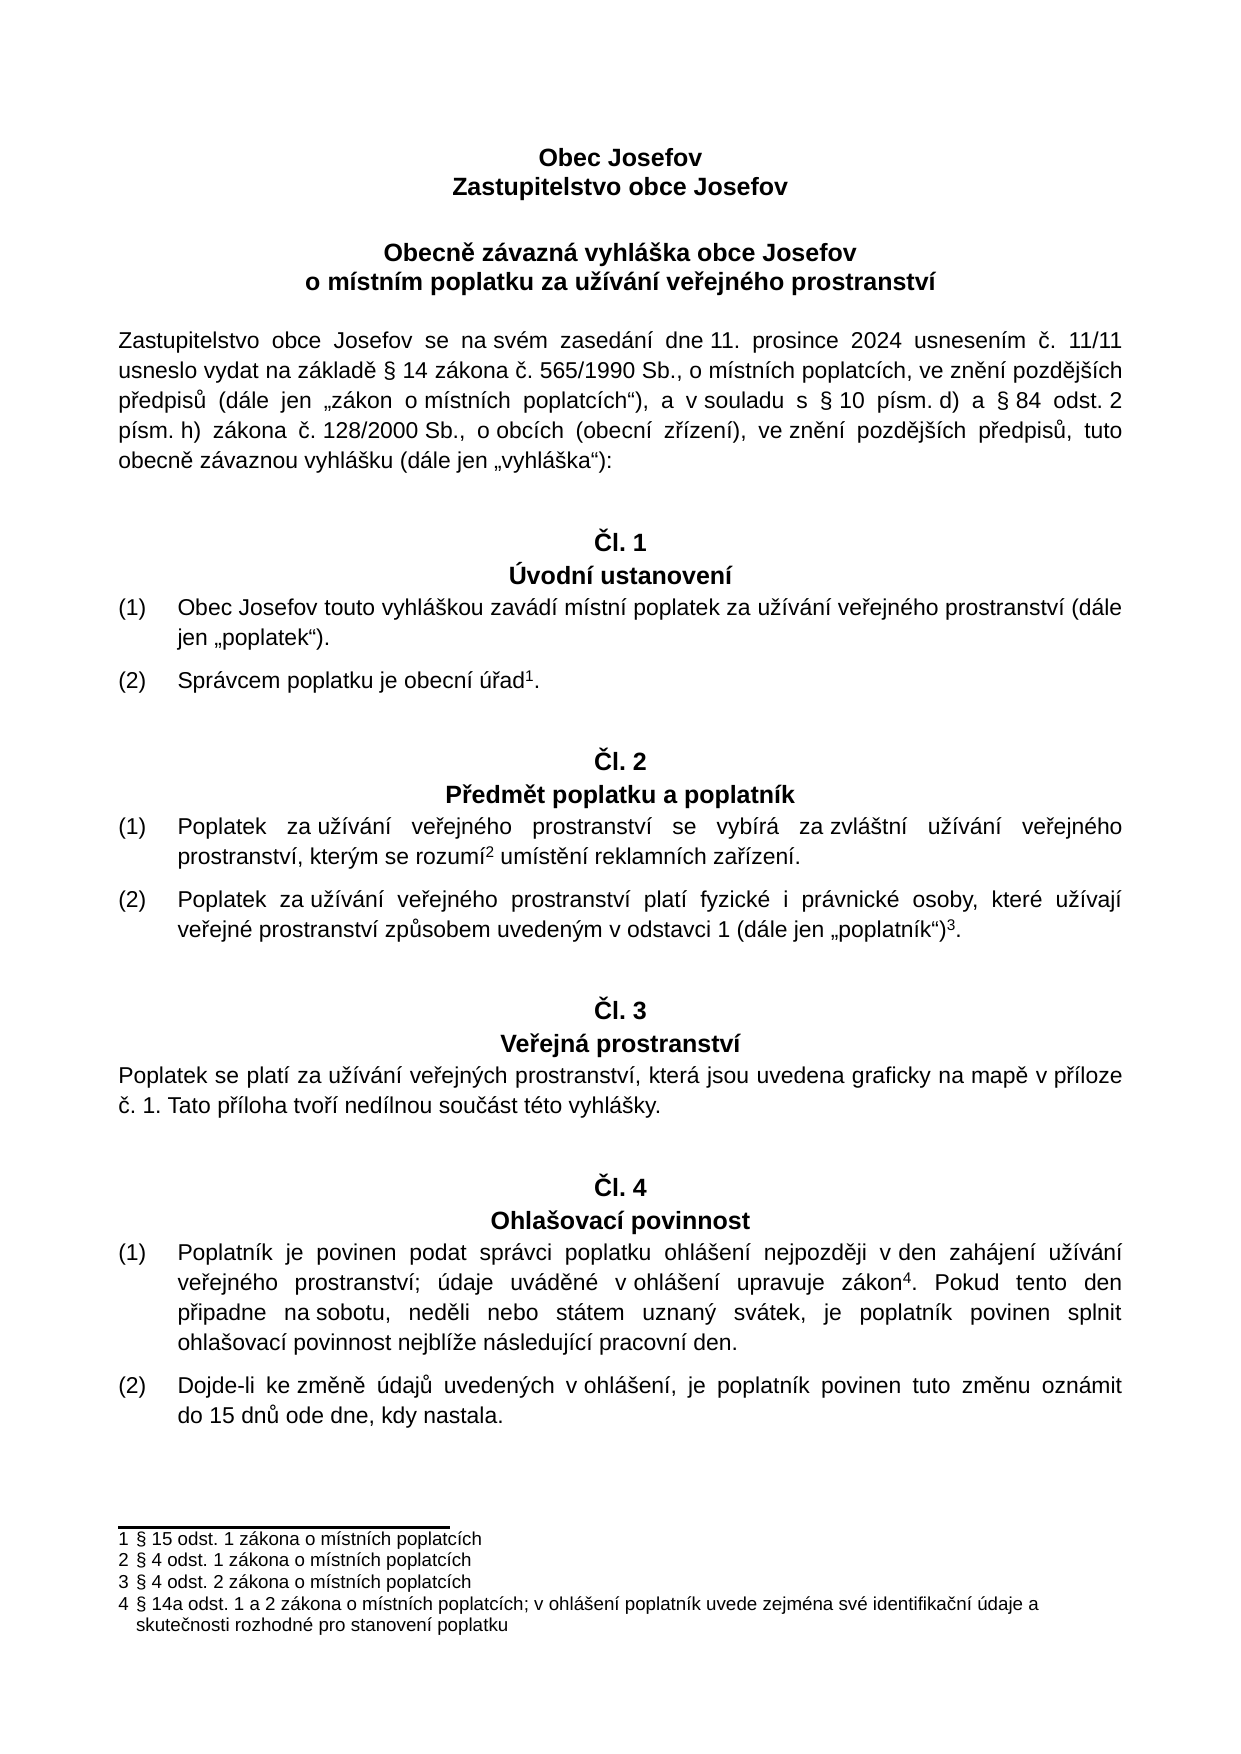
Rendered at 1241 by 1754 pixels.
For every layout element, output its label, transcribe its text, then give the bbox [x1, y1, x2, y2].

list § 15 odst. 1 zákona o místních poplatcích [118, 1528, 1122, 1549]
subtitle Čl. 3 Veřejná prostranství [118, 996, 1122, 1058]
subtitle Čl. 1 Úvodní ustanovení [118, 528, 1122, 589]
list Poplatník je povinen podat správci poplatku ohlášení nejpozději v den zahájení užívání veřejného prostranství; údaje uváděné v ohlášení upravuje zákon. Pokud tento den připadne na sobotu, neděli nebo státem uznaný svátek, je poplatník povinen splnit ohlašovací povinnost nejblíže následující pracovní den. [118, 1239, 1122, 1356]
subtitle Čl. 4 Ohlašovací povinnost [118, 1173, 1122, 1234]
text Zastupitelstvo obce Josefov se na svém zasedání dne 11. prosince 2024 usnesením č. 11/11 usneslo vydat na základě § 14 zákona č. 565/1990 Sb., o místních poplatcích, ve znění pozdějších předpisů (dále jen „zákon o místních poplatcích“), a v souladu s § 10 písm. d) a § 84 odst. 2 písm. h) zákona č. 128/2000 Sb., o obcích (obecní zřízení), ve znění pozdějších předpisů, tuto obecně závaznou vyhlášku (dále jen „vyhláška“): [118, 327, 1122, 474]
list Obec Josefov touto vyhláškou zavádí místní poplatek za užívání veřejného prostranství (dále jen „poplatek“). [118, 594, 1122, 650]
text Poplatek se platí za užívání veřejných prostranství, která jsou uvedena graficky na mapě v příloze č. 1. Tato příloha tvoří nedílnou součást této vyhlášky. [118, 1062, 1122, 1119]
list § 4 odst. 1 zákona o místních poplatcích [118, 1549, 1122, 1571]
list Správcem poplatku je obecní úřad. [118, 667, 1122, 693]
list § 4 odst. 2 zákona o místních poplatcích [118, 1571, 1122, 1592]
list Dojde-li ke změně údajů uvedených v ohlášení, je poplatník povinen tuto změnu oznámit do 15 dnů ode dne, kdy nastala. [118, 1372, 1122, 1429]
list Poplatek za užívání veřejného prostranství platí fyzické i právnické osoby, které užívají veřejné prostranství způsobem uvedeným v odstavci 1 (dále jen „poplatník“). [118, 886, 1122, 942]
subtitle Obecně závazná vyhláška obce Josefov o místním poplatku za užívání veřejného prostranství [118, 238, 1122, 295]
subtitle Čl. 2 Předmět poplatku a poplatník [118, 747, 1122, 809]
text Obec Josefov Zastupitelstvo obce Josefov [118, 143, 1122, 201]
list § 14a odst. 1 a 2 zákona o místních poplatcích; v ohlášení poplatník uvede zejména své identifikační údaje a skutečnosti rozhodné pro stanovení poplatku [118, 1592, 1122, 1635]
list Poplatek za užívání veřejného prostranství se vybírá za zvláštní užívání veřejného prostranství, kterým se rozumí umístění reklamních zařízení. [118, 813, 1122, 869]
